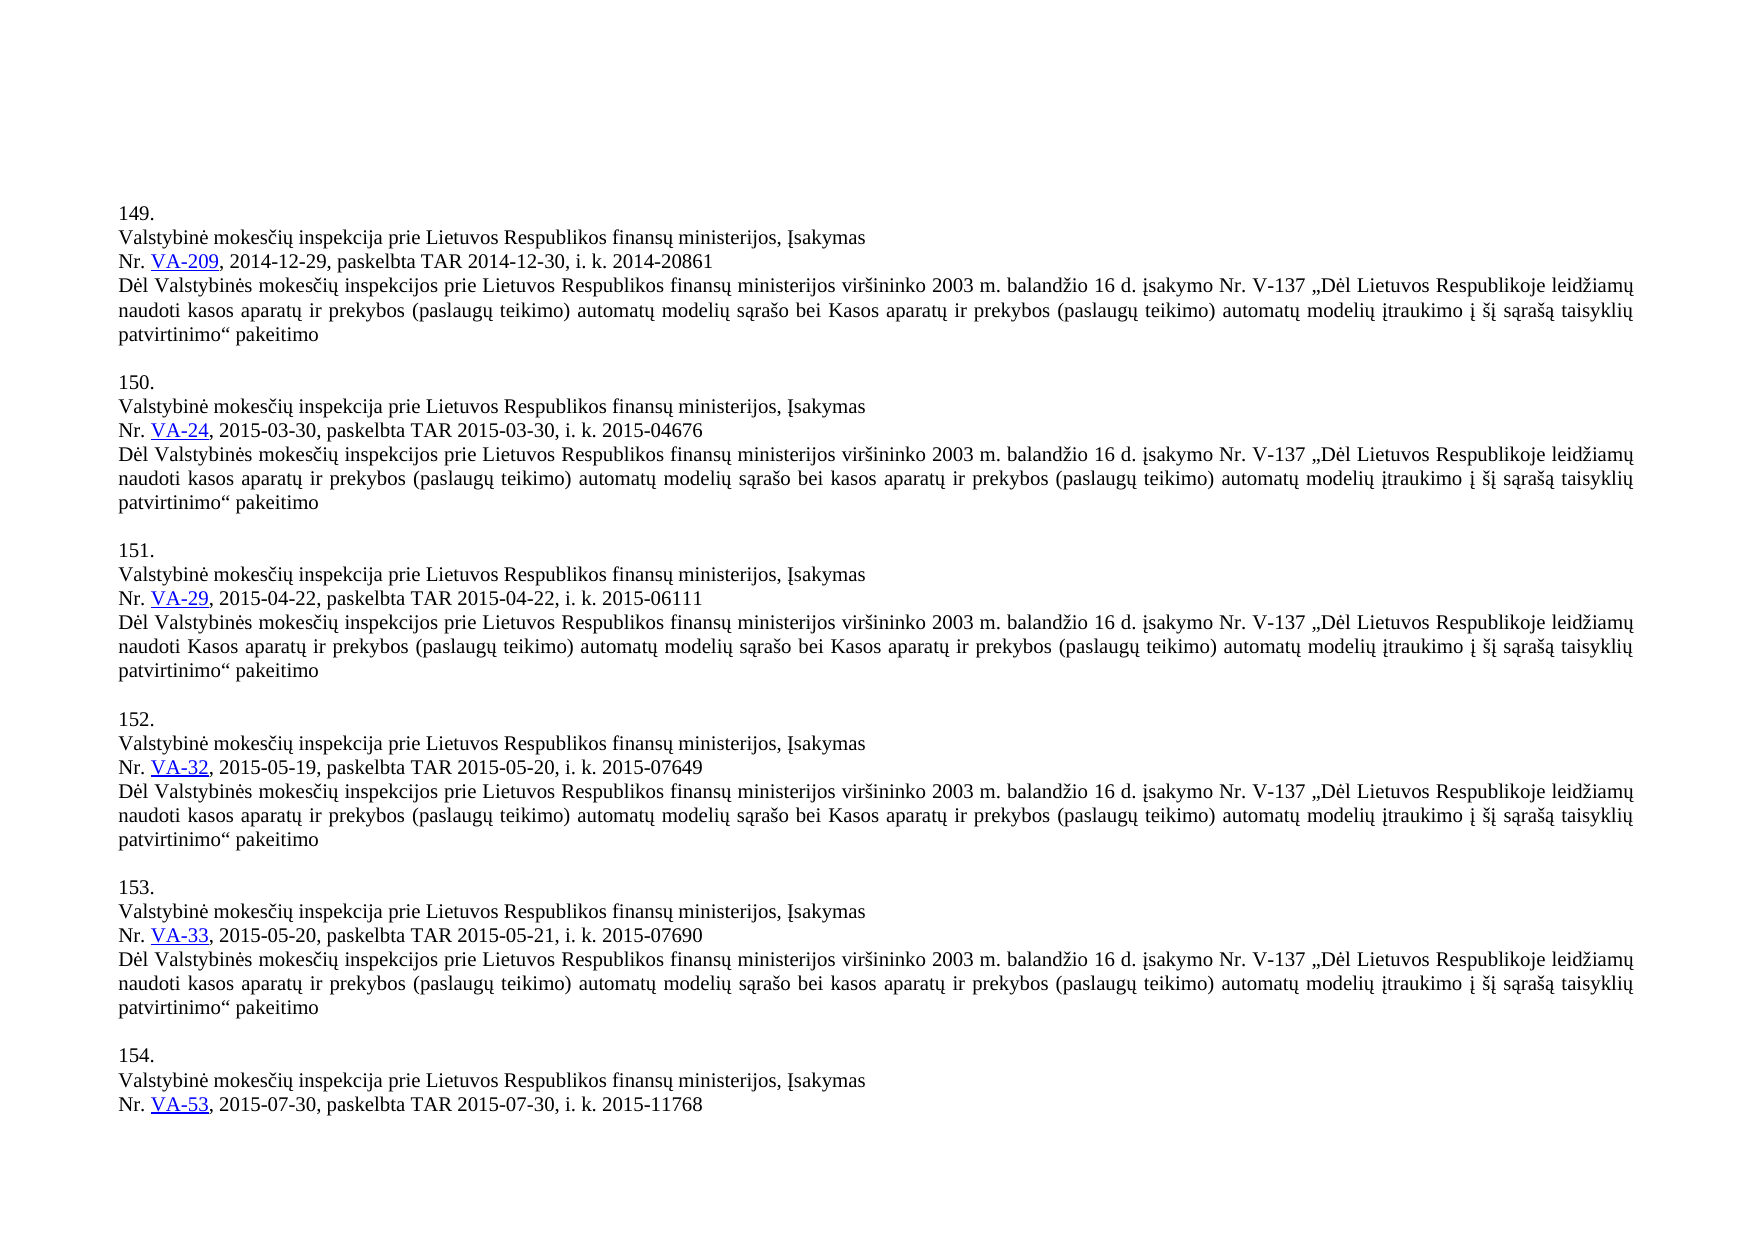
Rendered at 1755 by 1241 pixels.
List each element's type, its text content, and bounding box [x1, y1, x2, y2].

text 153. [118, 875, 1636, 899]
text Valstybinė mokesčių inspekcija prie Lietuvos Respublikos finansų ministerijos, Įsakymas [118, 394, 1636, 418]
text 152. [118, 707, 1636, 731]
text Nr. VA-209, 2014-12-29, paskelbta TAR 2014-12-30, i. k. 2014-20861 [118, 249, 1636, 273]
text Nr. VA-33, 2015-05-20, paskelbta TAR 2015-05-21, i. k. 2015-07690 [118, 923, 1636, 947]
text 149. [118, 201, 1636, 225]
text Valstybinė mokesčių inspekcija prie Lietuvos Respublikos finansų ministerijos, Įsakymas [118, 225, 1636, 249]
text Valstybinė mokesčių inspekcija prie Lietuvos Respublikos finansų ministerijos, Įsakymas [118, 1067, 1636, 1092]
text Nr. VA-29, 2015-04-22, paskelbta TAR 2015-04-22, i. k. 2015-06111 [118, 586, 1636, 610]
text 154. [118, 1043, 1636, 1067]
text 151. [118, 538, 1636, 562]
text Dėl Valstybinės mokesčių inspekcijos prie Lietuvos Respublikos finansų ministerijos viršininko 2003 m. balandžio 16 d. įsakymo Nr. V-137 „Dėl Lietuvos Respublikoje leidžiamų naudoti kasos aparatų ir prekybos (paslaugų teikimo) automatų modelių sąrašo bei Kasos aparatų ir prekybos (paslaugų teikimo) automatų modelių įtraukimo į šį sąrašą taisyklių patvirtinimo“ pakeitimo [118, 273, 1636, 346]
text Nr. VA-53, 2015-07-30, paskelbta TAR 2015-07-30, i. k. 2015-11768 [118, 1092, 1636, 1116]
text Valstybinė mokesčių inspekcija prie Lietuvos Respublikos finansų ministerijos, Įsakymas [118, 731, 1636, 755]
text Dėl Valstybinės mokesčių inspekcijos prie Lietuvos Respublikos finansų ministerijos viršininko 2003 m. balandžio 16 d. įsakymo Nr. V-137 „Dėl Lietuvos Respublikoje leidžiamų naudoti kasos aparatų ir prekybos (paslaugų teikimo) automatų modelių sąrašo bei kasos aparatų ir prekybos (paslaugų teikimo) automatų modelių įtraukimo į šį sąrašą taisyklių patvirtinimo“ pakeitimo [118, 947, 1636, 1019]
text Valstybinė mokesčių inspekcija prie Lietuvos Respublikos finansų ministerijos, Įsakymas [118, 899, 1636, 923]
text 150. [118, 370, 1636, 394]
text Dėl Valstybinės mokesčių inspekcijos prie Lietuvos Respublikos finansų ministerijos viršininko 2003 m. balandžio 16 d. įsakymo Nr. V-137 „Dėl Lietuvos Respublikoje leidžiamų naudoti kasos aparatų ir prekybos (paslaugų teikimo) automatų modelių sąrašo bei kasos aparatų ir prekybos (paslaugų teikimo) automatų modelių įtraukimo į šį sąrašą taisyklių patvirtinimo“ pakeitimo [118, 442, 1636, 514]
text Dėl Valstybinės mokesčių inspekcijos prie Lietuvos Respublikos finansų ministerijos viršininko 2003 m. balandžio 16 d. įsakymo Nr. V-137 „Dėl Lietuvos Respublikoje leidžiamų naudoti Kasos aparatų ir prekybos (paslaugų teikimo) automatų modelių sąrašo bei Kasos aparatų ir prekybos (paslaugų teikimo) automatų modelių įtraukimo į šį sąrašą taisyklių patvirtinimo“ pakeitimo [118, 610, 1636, 682]
text Dėl Valstybinės mokesčių inspekcijos prie Lietuvos Respublikos finansų ministerijos viršininko 2003 m. balandžio 16 d. įsakymo Nr. V-137 „Dėl Lietuvos Respublikoje leidžiamų naudoti kasos aparatų ir prekybos (paslaugų teikimo) automatų modelių sąrašo bei Kasos aparatų ir prekybos (paslaugų teikimo) automatų modelių įtraukimo į šį sąrašą taisyklių patvirtinimo“ pakeitimo [118, 779, 1636, 851]
text Nr. VA-32, 2015-05-19, paskelbta TAR 2015-05-20, i. k. 2015-07649 [118, 755, 1636, 779]
text Nr. VA-24, 2015-03-30, paskelbta TAR 2015-03-30, i. k. 2015-04676 [118, 418, 1636, 442]
text Valstybinė mokesčių inspekcija prie Lietuvos Respublikos finansų ministerijos, Įsakymas [118, 562, 1636, 586]
